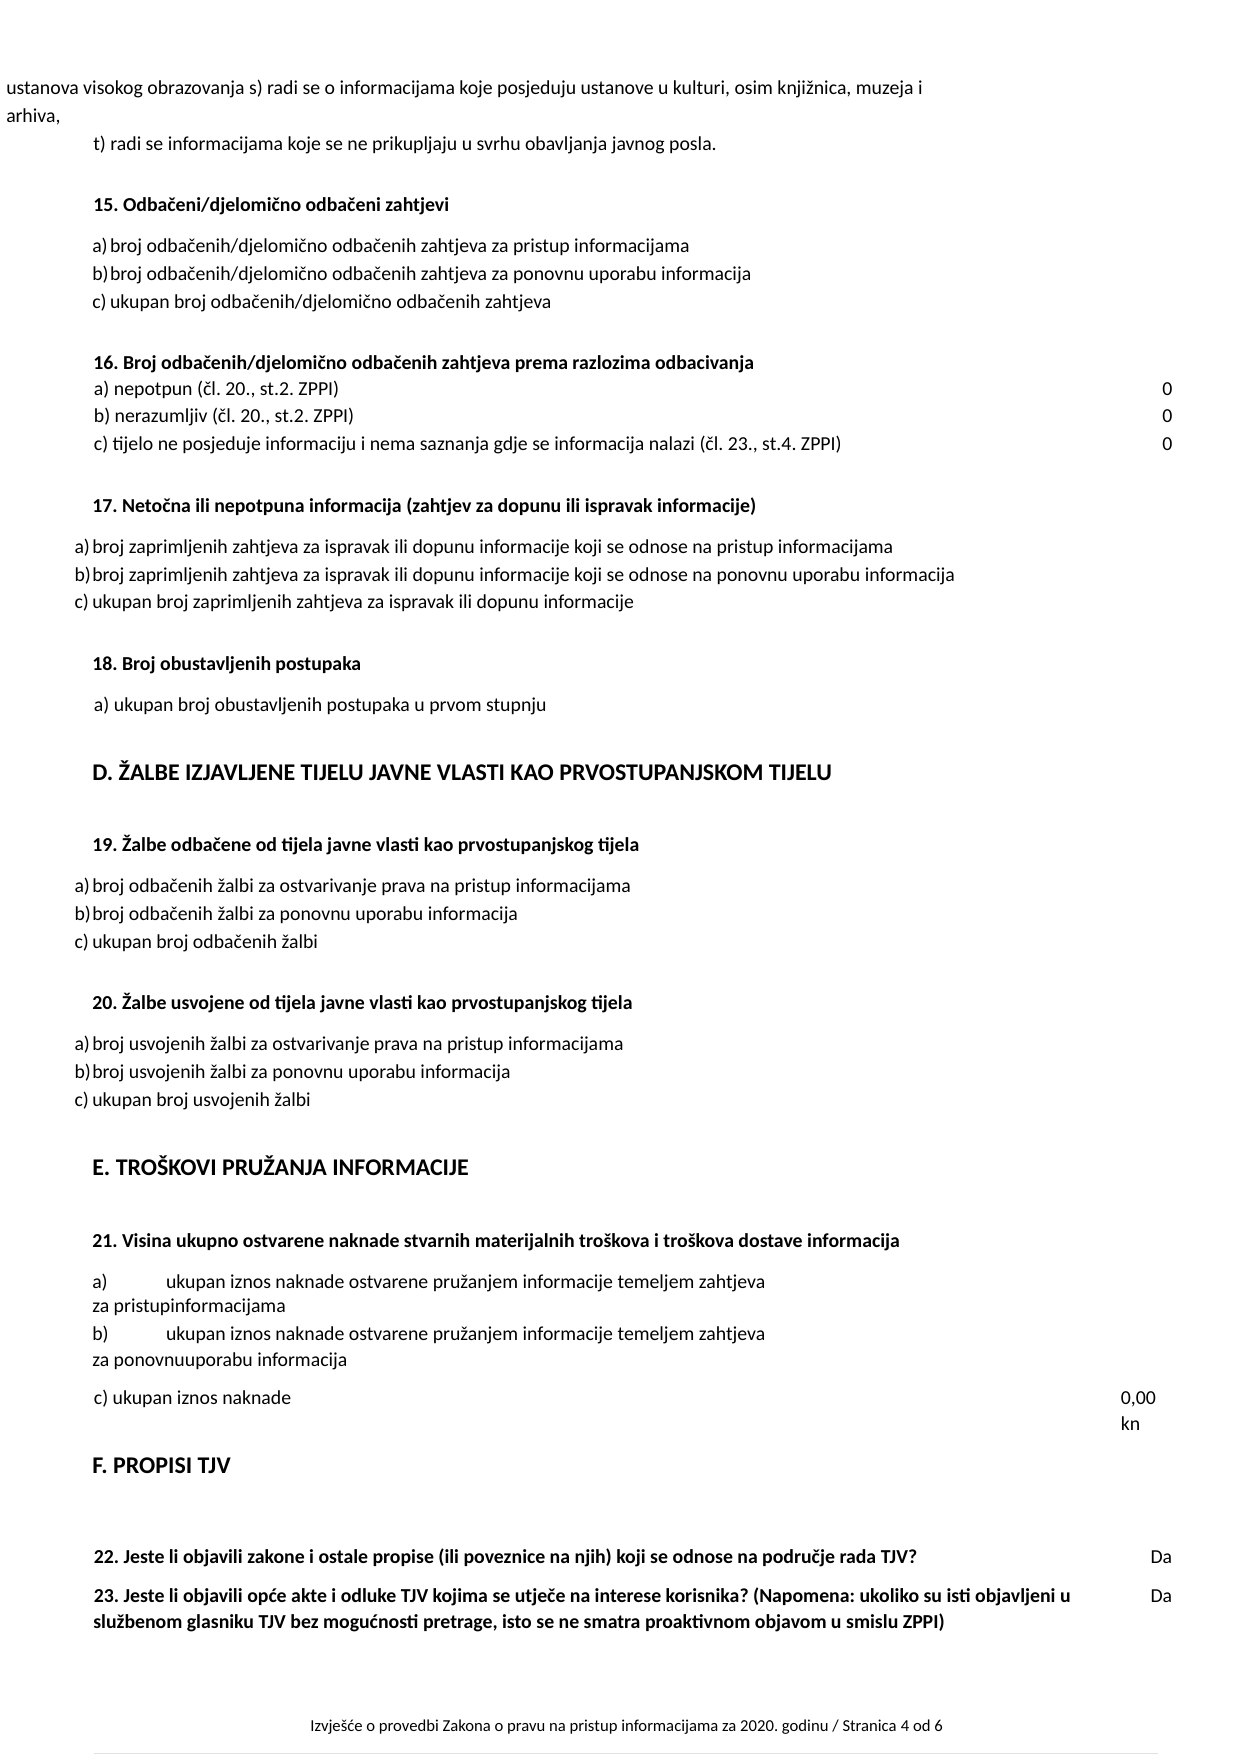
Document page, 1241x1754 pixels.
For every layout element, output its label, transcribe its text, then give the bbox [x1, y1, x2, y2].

list broj odbačenih/djelomično odbačenih zahtjeva za pristup informacijama [92, 233, 956, 257]
list broj odbačenih/djelomično odbačenih zahtjeva za ponovnu uporabu informacija [92, 261, 956, 285]
table_cell 0 [1121, 403, 1172, 432]
table_cell c) ukupan iznos naknade F. PROPISI TJV [92, 1385, 1121, 1505]
list ustanova visokog obrazovanja s) radi se o informacijama koje posjeduju ustanove u kulturi, osim knjižnica, muzeja i arhiva, [6, 75, 956, 127]
table_header a) nepotpun (čl. 20., st.2. ZPPI) [92, 376, 1121, 403]
table_cell b) nerazumljiv (čl. 20., st.2. ZPPI) [92, 403, 1121, 432]
table_cell Da [1121, 1570, 1172, 1609]
table_cell 23. Jeste li objavili opće akte i odluke TJV kojima se utječe na interese korisnika? (Napomena: ukoliko su isti objavljeni u [92, 1570, 1121, 1609]
text službenom glasniku TJV bez mogućnosti pretrage, isto se ne smatra proaktivnom objavom u smislu ZPPI) [93, 1609, 1172, 1633]
table_cell 0 [1121, 432, 1172, 1385]
table_cell 22. Jeste li objavili zakone i ostale propise (ili poveznice na njih) koji se odnose na područje rada TJV? [92, 1505, 1121, 1570]
subtitle 15. Odbačeni/djelomično odbačeni zahtjevi [93, 192, 1172, 216]
table_header 0 [1121, 376, 1172, 403]
table_cell Da [1121, 1505, 1172, 1570]
list ukupan broj odbačenih/djelomično odbačenih zahtjeva [92, 289, 956, 313]
subtitle 16. Broj odbačenih/djelomično odbačenih zahtjeva prema razlozima odbacivanja [93, 350, 1172, 374]
table_cell c) tijelo ne posjeduje informaciju i nema saznanja gdje se informacija nalazi (čl. 23., st.4. ZPPI) 17. Netočna ili nepotpuna informacija (zahtjev za dopunu ili ispravak informacije) broj zaprimljenih zahtjeva za ispravak ili dopunu informacije koji se odnose na pristup informacijama broj zaprimljenih zahtjeva za ispravak ili dopunu informacije koji se odnose na ponovnu uporabu informacija ukupan broj zaprimljenih zahtjeva za ispravak ili dopunu informacije 18. Broj obustavljenih postupaka a) ukupan broj obustavljenih postupaka u prvom stupnju D. ŽALBE IZJAVLJENE TIJELU JAVNE VLASTI KAO PRVOSTUPANJSKOM TIJELU 19. Žalbe odbačene od tijela javne vlasti kao prvostupanjskog tijela broj odbačenih žalbi za ostvarivanje prava na pristup informacijama broj odbačenih žalbi za ponovnu uporabu informacija ukupan broj odbačenih žalbi 20. Žalbe usvojene od tijela javne vlasti kao prvostupanjskog tijela broj usvojenih žalbi za ostvarivanje prava na pristup informacijama broj usvojenih žalbi za ponovnu uporabu informacija ukupan broj usvojenih žalbi E. TROŠKOVI PRUŽANJA INFORMACIJE 21. Visina ukupno ostvarene naknade stvarnih materijalnih troškova i troškova dostave informacija ukupan iznos naknade ostvarene pružanjem informacije temeljem zahtjeva za pristupinformacijama ukupan iznos naknade ostvarene pružanjem informacije temeljem zahtjeva za ponovnuuporabu informacija [92, 432, 1121, 1385]
table_cell 0,00 kn [1121, 1385, 1172, 1505]
text t) radi se informacijama koje se ne prikupljaju u svrhu obavljanja javnog posla. [93, 131, 956, 155]
